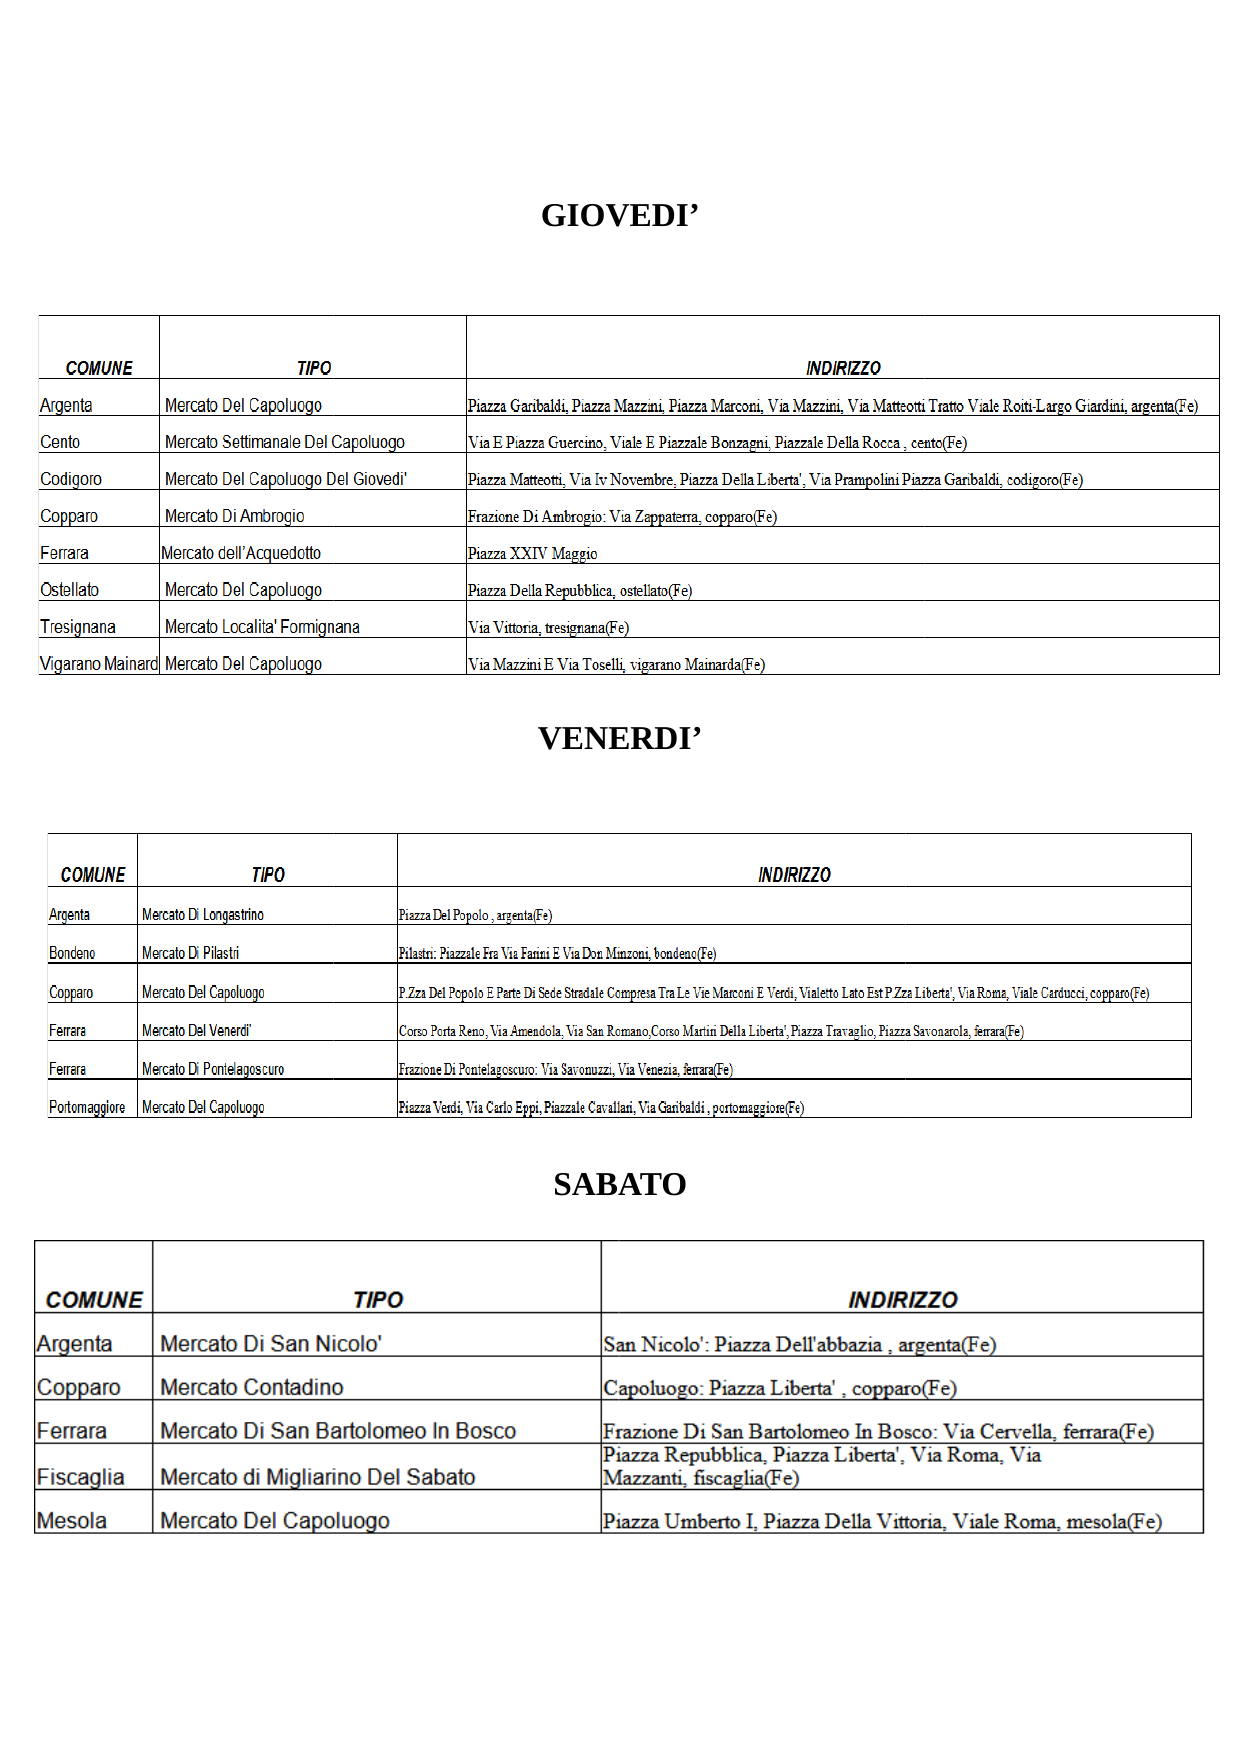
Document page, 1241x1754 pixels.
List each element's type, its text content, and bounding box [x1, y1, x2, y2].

text GIOVEDI’ [118, 195, 1122, 233]
picture [47, 833, 1193, 1126]
text SABATO [118, 1164, 1122, 1202]
text VENERDI’ [118, 718, 1122, 757]
picture [38, 315, 1220, 680]
picture [34, 1240, 1207, 1538]
